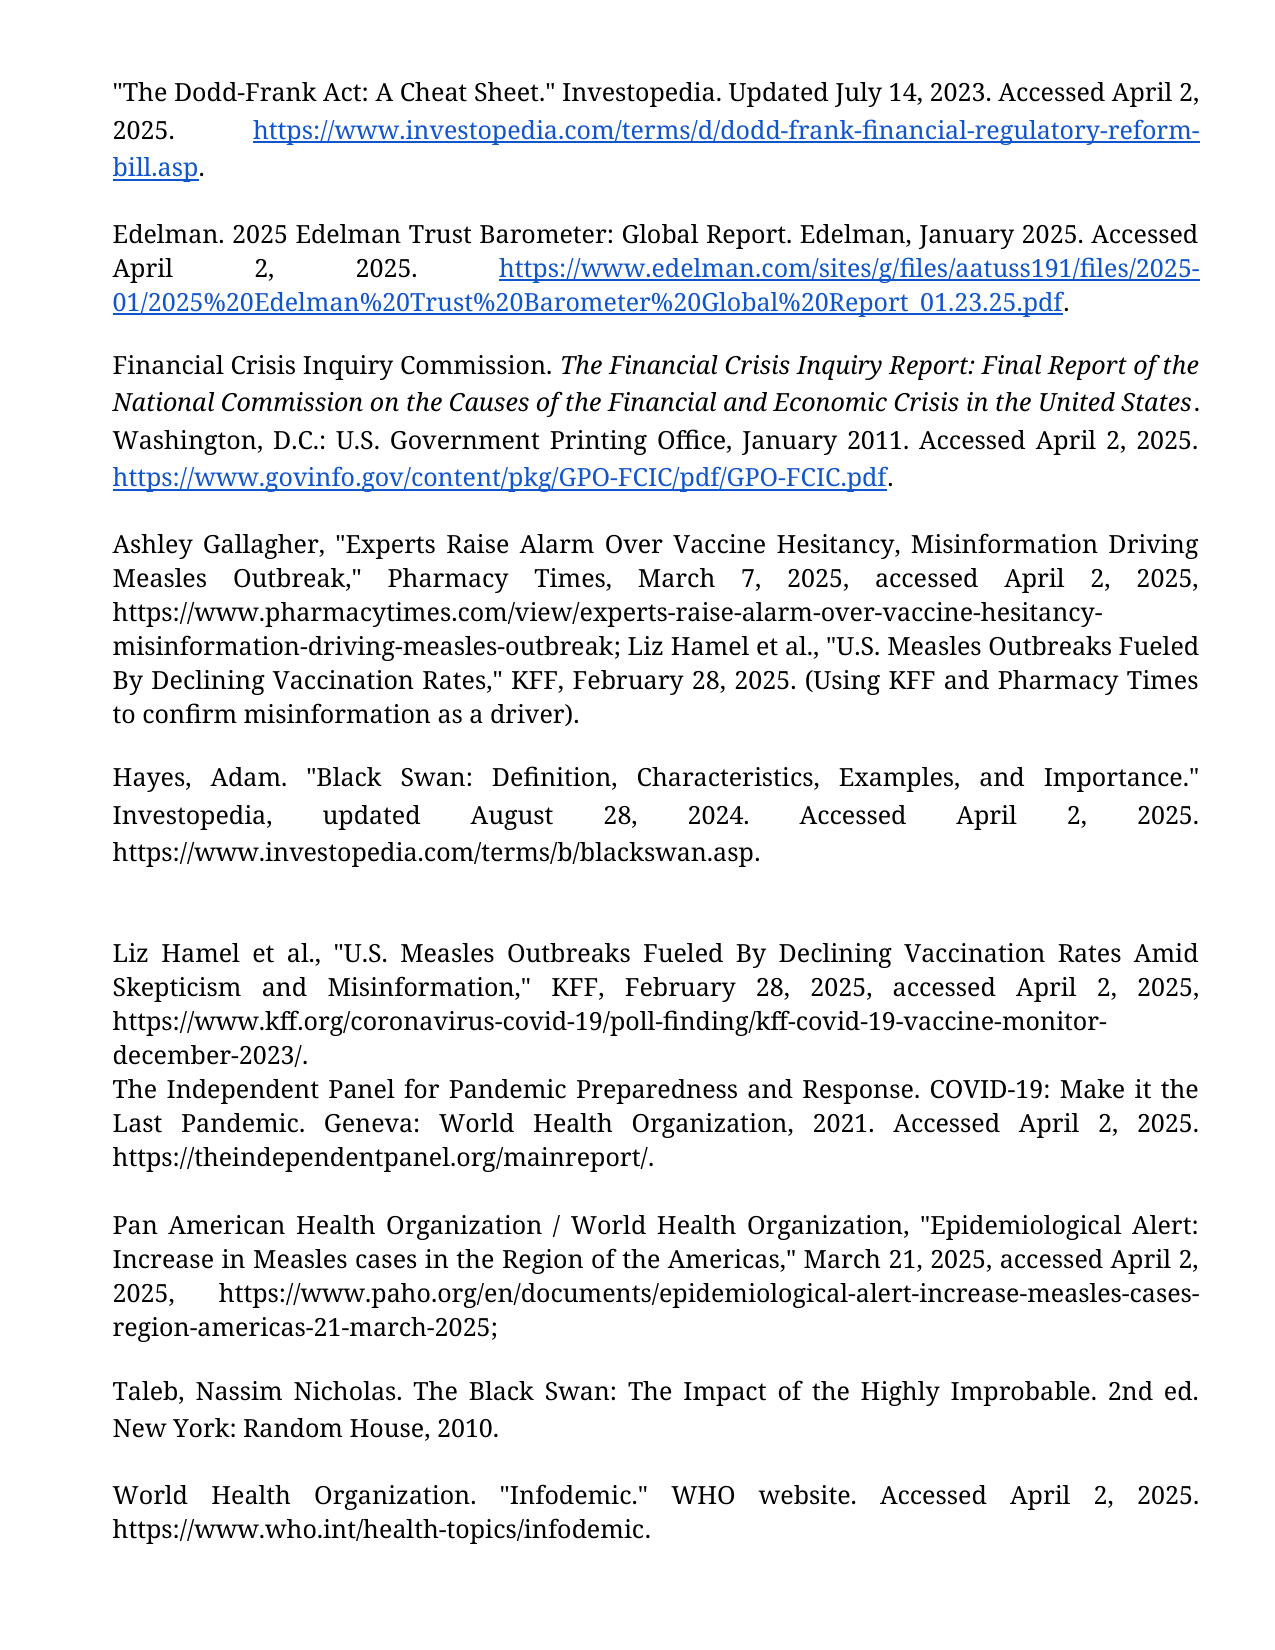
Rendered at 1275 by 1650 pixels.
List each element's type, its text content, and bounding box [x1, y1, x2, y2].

subtitle Edelman. 2025 Edelman Trust Barometer: Global Report. Edelman, January 2025. Accessed April 2, 2025. https://www.edelman.com/sites/g/files/aatuss191/files/2025-01/2025%20Edelman%20Trust%20Barometer%20Global%20Report_01.23.25.pdf. [112, 216, 1200, 318]
subtitle World Health Organization. "Infodemic." WHO website. Accessed April 2, 2025. https://www.who.int/health-topics/infodemic. [112, 1477, 1200, 1545]
subtitle Financial Crisis Inquiry Commission. The Financial Crisis Inquiry Report: Final Report of the National Commission on the Causes of the Financial and Economic Crisis in the United States. Washington, D.C.: U.S. Government Printing Office, January 2011. Accessed April 2, 2025. https://www.govinfo.gov/content/pkg/GPO-FCIC/pdf/GPO-FCIC.pdf. [112, 348, 1200, 494]
subtitle Taleb, Nassim Nicholas. The Black Swan: The Impact of the Highly Improbable. 2nd ed. New York: Random House, 2010. [112, 1373, 1200, 1445]
subtitle Ashley Gallagher, "Experts Raise Alarm Over Vaccine Hesitancy, Misinformation Driving Measles Outbreak," Pharmacy Times, March 7, 2025, accessed April 2, 2025, https://www.pharmacytimes.com/view/experts-raise-alarm-over-vaccine-hesitancy-misinformation-driving-measles-outbreak; Liz Hamel et al., "U.S. Measles Outbreaks Fueled By Declining Vaccination Rates," KFF, February 28, 2025. (Using KFF and Pharmacy Times to confirm misinformation as a driver). [112, 526, 1200, 731]
subtitle The Independent Panel for Pandemic Preparedness and Response. COVID-19: Make it the Last Pandemic. Geneva: World Health Organization, 2021. Accessed April 2, 2025. https://theindependentpanel.org/mainreport/. [112, 1072, 1200, 1174]
subtitle Hayes, Adam. "Black Swan: Definition, Characteristics, Examples, and Importance." Investopedia, updated August 28, 2024. Accessed April 2, 2025. https://www.investopedia.com/terms/b/blackswan.asp. [112, 760, 1200, 869]
subtitle Pan American Health Organization / World Health Organization, "Epidemiological Alert: Increase in Measles cases in the Region of the Americas," March 21, 2025, accessed April 2, 2025, https://www.paho.org/en/documents/epidemiological-alert-increase-measles-cases-region-americas-21-march-2025; [112, 1208, 1200, 1344]
subtitle Liz Hamel et al., "U.S. Measles Outbreaks Fueled By Declining Vaccination Rates Amid Skepticism and Misinformation," KFF, February 28, 2025, accessed April 2, 2025, https://www.kff.org/coronavirus-covid-19/poll-finding/kff-covid-19-vaccine-monitor-december-2023/. [112, 935, 1200, 1072]
subtitle "The Dodd-Frank Act: A Cheat Sheet." Investopedia. Updated July 14, 2023. Accessed April 2, 2025. https://www.investopedia.com/terms/d/dodd-frank-financial-regulatory-reform-bill.asp. [112, 75, 1200, 184]
